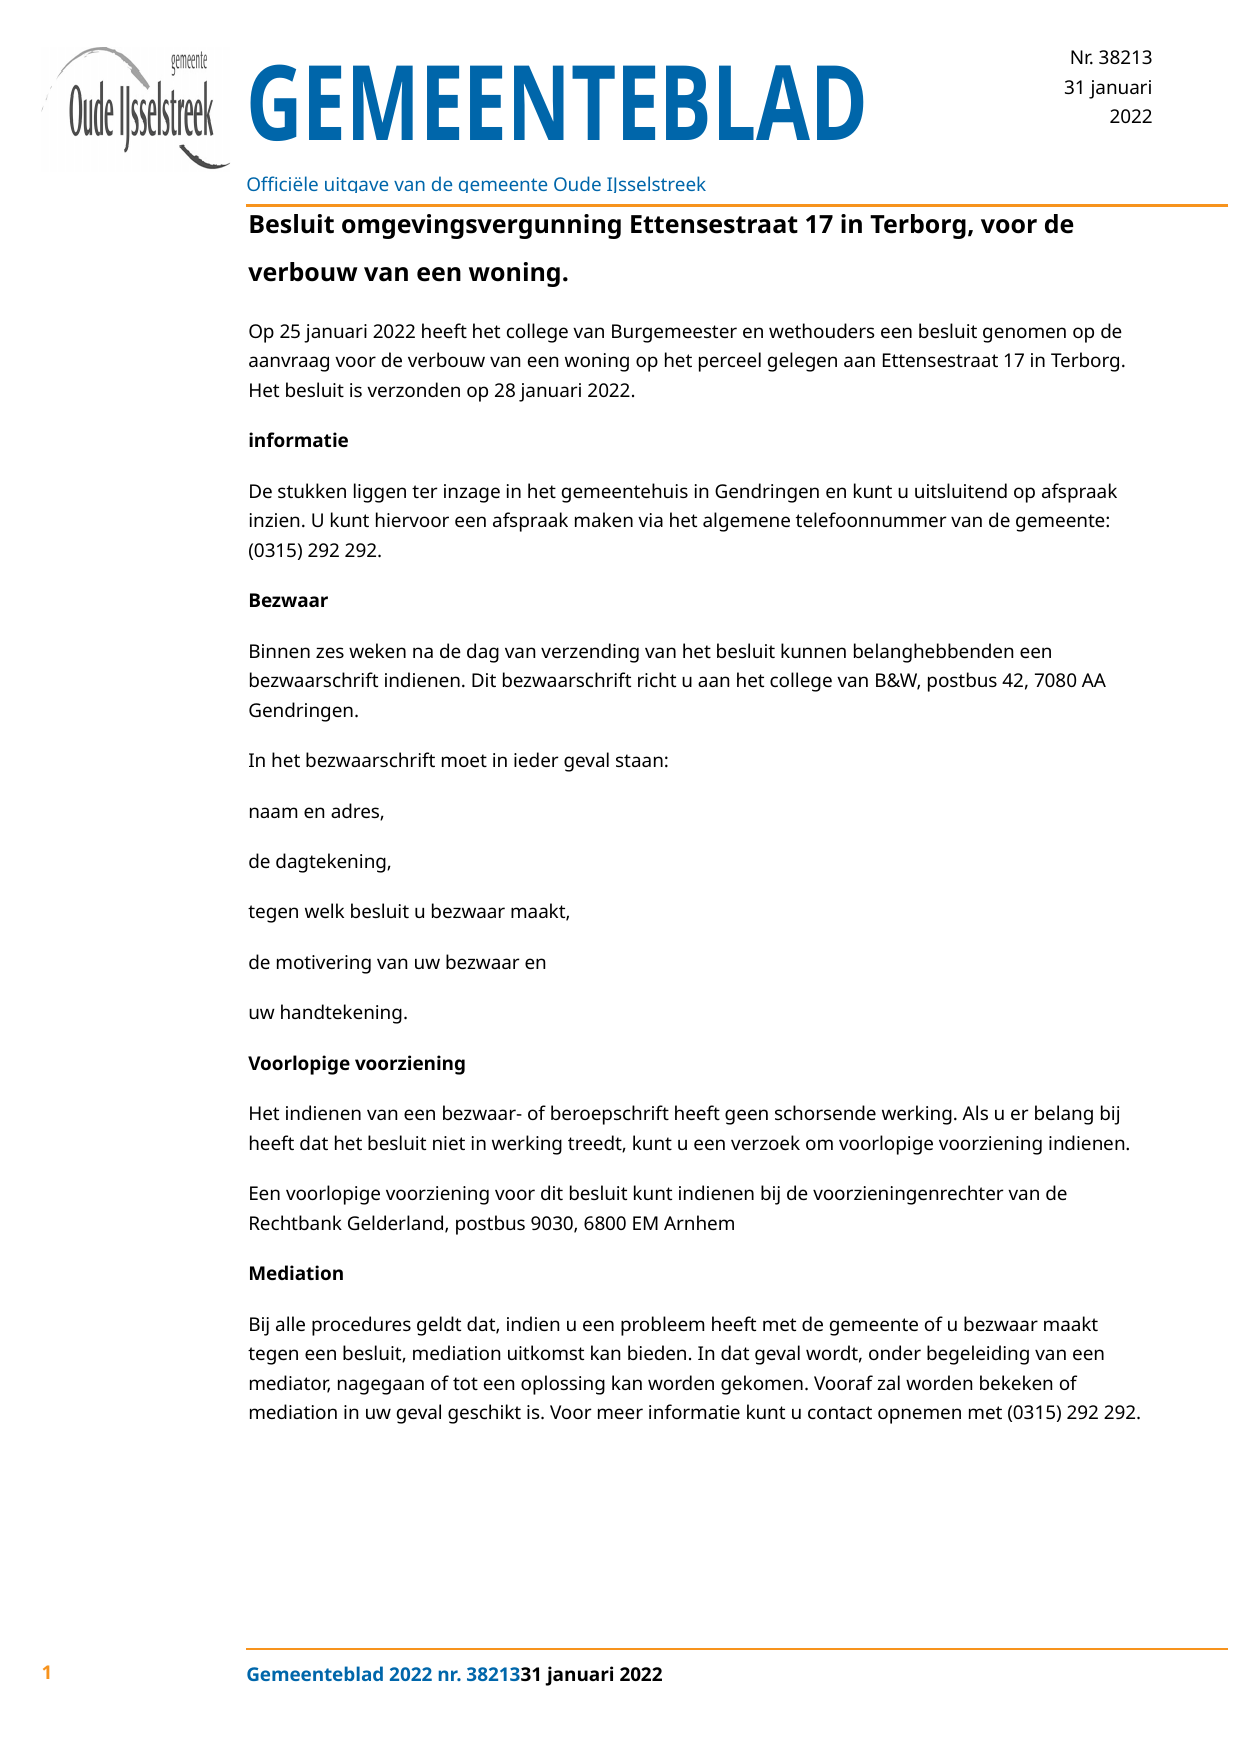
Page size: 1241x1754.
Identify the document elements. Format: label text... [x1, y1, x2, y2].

text informatie [248, 427, 1152, 453]
text tegen welk besluit u bezwaar maakt, [248, 899, 1152, 924]
text de dagtekening, [248, 848, 1152, 874]
text Een voorlopige voorziening voor dit besluit kunt indienen bij de voorzieningenrechter van de Rechtbank Gelderland, postbus 9030, 6800 EM Arnhem [248, 1180, 1152, 1236]
picture [41, 47, 231, 172]
text Bij alle procedures geldt dat, indien u een probleem heeft met de gemeente of u bezwaar maakt tegen een besluit, mediation uitkomst kan bieden. In dat geval wordt, onder begeleiding van een mediator, nagegaan of tot een oplossing kan worden gekomen. Vooraf zal worden bekeken of mediation in uw geval geschikt is. Voor meer informatie kunt u contact opnemen met (0315) 292 292. [248, 1311, 1152, 1425]
text naam en adres, [248, 798, 1152, 824]
text de motivering van uw bezwaar en [248, 949, 1152, 975]
text De stukken liggen ter inzage in het gemeentehuis in Gendringen en kunt u uitsluitend op afspraak inzien. U kunt hiervoor een afspraak maken via het algemene telefoonnummer van de gemeente: (0315) 292 292. [248, 478, 1152, 563]
text In het bezwaarschrift moet in ieder geval staan: [248, 747, 1152, 773]
text uw handtekening. [248, 999, 1152, 1025]
text Mediation [248, 1260, 1152, 1286]
text Bezwaar [248, 587, 1152, 613]
text Voorlopige voorziening [248, 1050, 1152, 1076]
text Besluit omgevingsvergunning Ettensestraat 17 in Terborg, voor de verbouw van een woning. [248, 207, 1152, 288]
text Het indienen van een bezwaar- of beroepschrift heeft geen schorsende werking. Als u er belang bij heeft dat het besluit niet in werking treedt, kunt u een verzoek om voorlopige voorziening indienen. [248, 1100, 1152, 1156]
text Binnen zes weken na de dag van verzending van het besluit kunnen belanghebbenden een bezwaarschrift indienen. Dit bezwaarschrift richt u aan het college van B&W, postbus 42, 7080 AA Gendringen. [248, 638, 1152, 723]
text Op 25 januari 2022 heeft het college van Burgemeester en wethouders een besluit genomen op de aanvraag voor de verbouw van een woning op het perceel gelegen aan Ettensestraat 17 in Terborg. Het besluit is verzonden op 28 januari 2022. [248, 318, 1152, 403]
